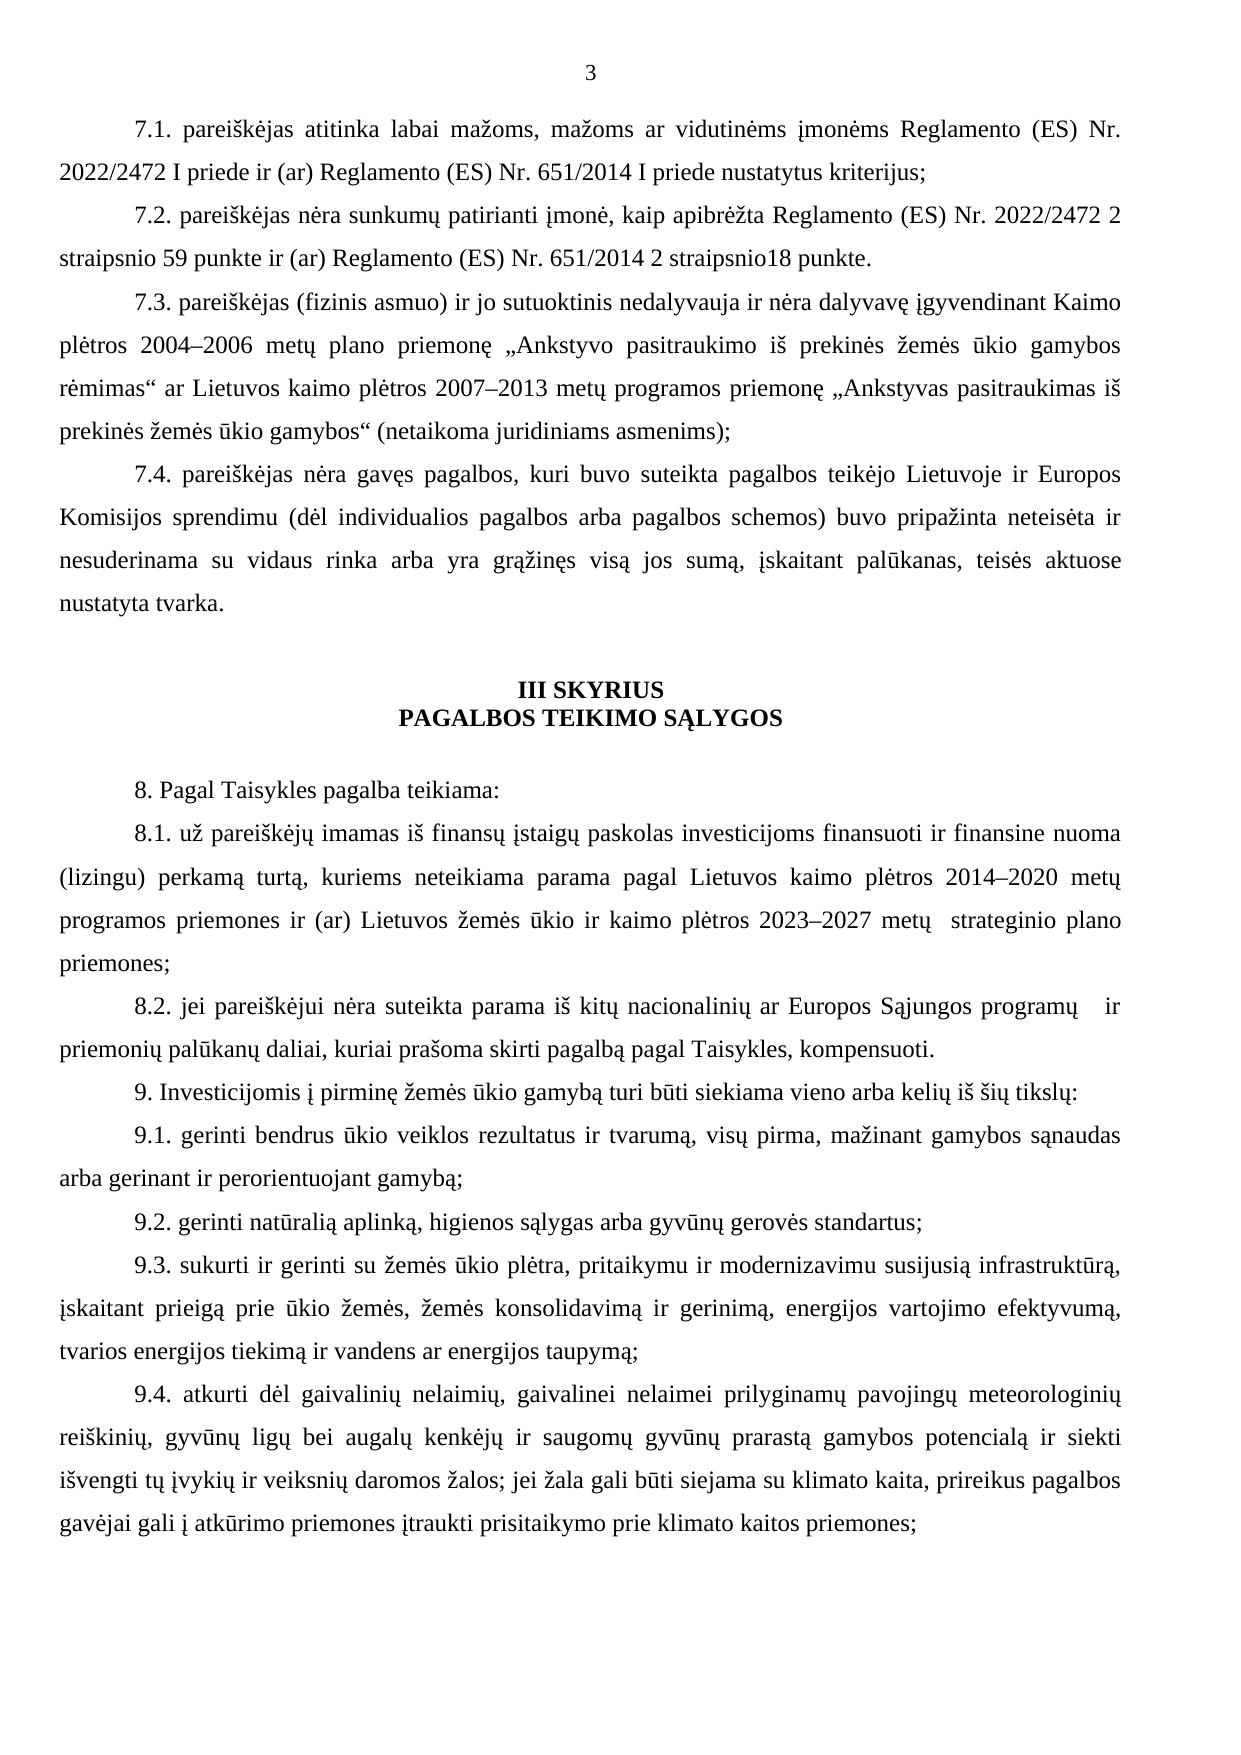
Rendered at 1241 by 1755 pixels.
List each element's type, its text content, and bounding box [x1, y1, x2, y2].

text 9.2. gerinti natūralią aplinką, higienos sąlygas arba gyvūnų gerovės standartus; [59, 1207, 1122, 1235]
text 9.3. sukurti ir gerinti su žemės ūkio plėtra, pritaikymu ir modernizavimu susijusią infrastruktūrą, įskaitant prieigą prie ūkio žemės, žemės konsolidavimą ir gerinimą, energijos vartojimo efektyvumą, tvarios energijos tiekimą ir vandens ar energijos taupymą; [59, 1250, 1122, 1365]
text PAGALBOS TEIKIMO SĄLYGOS [59, 703, 1122, 732]
text 7.3. pareiškėjas (fizinis asmuo) ir jo sutuoktinis nedalyvauja ir nėra dalyvavę įgyvendinant Kaimo plėtros 2004–2006 metų plano priemonę „Ankstyvo pasitraukimo iš prekinės žemės ūkio gamybos rėmimas“ ar Lietuvos kaimo plėtros 2007–2013 metų programos priemonę „Ankstyvas pasitraukimas iš prekinės žemės ūkio gamybos“ (netaikoma juridiniams asmenims); [59, 287, 1122, 445]
text 9.4. atkurti dėl gaivalinių nelaimių, gaivalinei nelaimei prilyginamų pavojingų meteorologinių reiškinių, gyvūnų ligų bei augalų kenkėjų ir saugomų gyvūnų prarastą gamybos potencialą ir siekti išvengti tų įvykių ir veiksnių daromos žalos; jei žala gali būti siejama su klimato kaita, prireikus pagalbos gavėjai gali į atkūrimo priemones įtraukti prisitaikymo prie klimato kaitos priemones; [59, 1379, 1122, 1537]
text 8.2. jei pareiškėjui nėra suteikta parama iš kitų nacionalinių ar Europos Sąjungos programų ir priemonių palūkanų daliai, kuriai prašoma skirti pagalbą pagal Taisykles, kompensuoti. [59, 991, 1122, 1063]
text 7.4. pareiškėjas nėra gavęs pagalbos, kuri buvo suteikta pagalbos teikėjo Lietuvoje ir Europos Komisijos sprendimu (dėl individualios pagalbos arba pagalbos schemos) buvo pripažinta neteisėta ir nesuderinama su vidaus rinka arba yra grąžinęs visą jos sumą, įskaitant palūkanas, teisės aktuose nustatyta tvarka. [59, 459, 1122, 617]
text 8.1. už pareiškėjų imamas iš finansų įstaigų paskolas investicijoms finansuoti ir finansine nuoma (lizingu) perkamą turtą, kuriems neteikiama parama pagal Lietuvos kaimo plėtros 2014–2020 metų programos priemones ir (ar) Lietuvos žemės ūkio ir kaimo plėtros 2023–2027 metų strateginio plano priemones; [59, 818, 1122, 977]
text 8. Pagal Taisykles pagalba teikiama: [59, 775, 1122, 804]
text 7.1. pareiškėjas atitinka labai mažoms, mažoms ar vidutinėms įmonėms Reglamento (ES) Nr. 2022/2472 I priede ir (ar) Reglamento (ES) Nr. 651/2014 I priede nustatytus kriterijus; [59, 114, 1122, 186]
text III SKYRIUS [59, 675, 1122, 703]
text 7.2. pareiškėjas nėra sunkumų patirianti įmonė, kaip apibrėžta Reglamento (ES) Nr. 2022/2472 2 straipsnio 59 punkte ir (ar) Reglamento (ES) Nr. 651/2014 2 straipsnio18 punkte. [59, 200, 1122, 272]
text 9.1. gerinti bendrus ūkio veiklos rezultatus ir tvarumą, visų pirma, mažinant gamybos sąnaudas arba gerinant ir perorientuojant gamybą; [59, 1120, 1122, 1192]
text 9. Investicijomis į pirminę žemės ūkio gamybą turi būti siekiama vieno arba kelių iš šių tikslų: [59, 1077, 1122, 1106]
